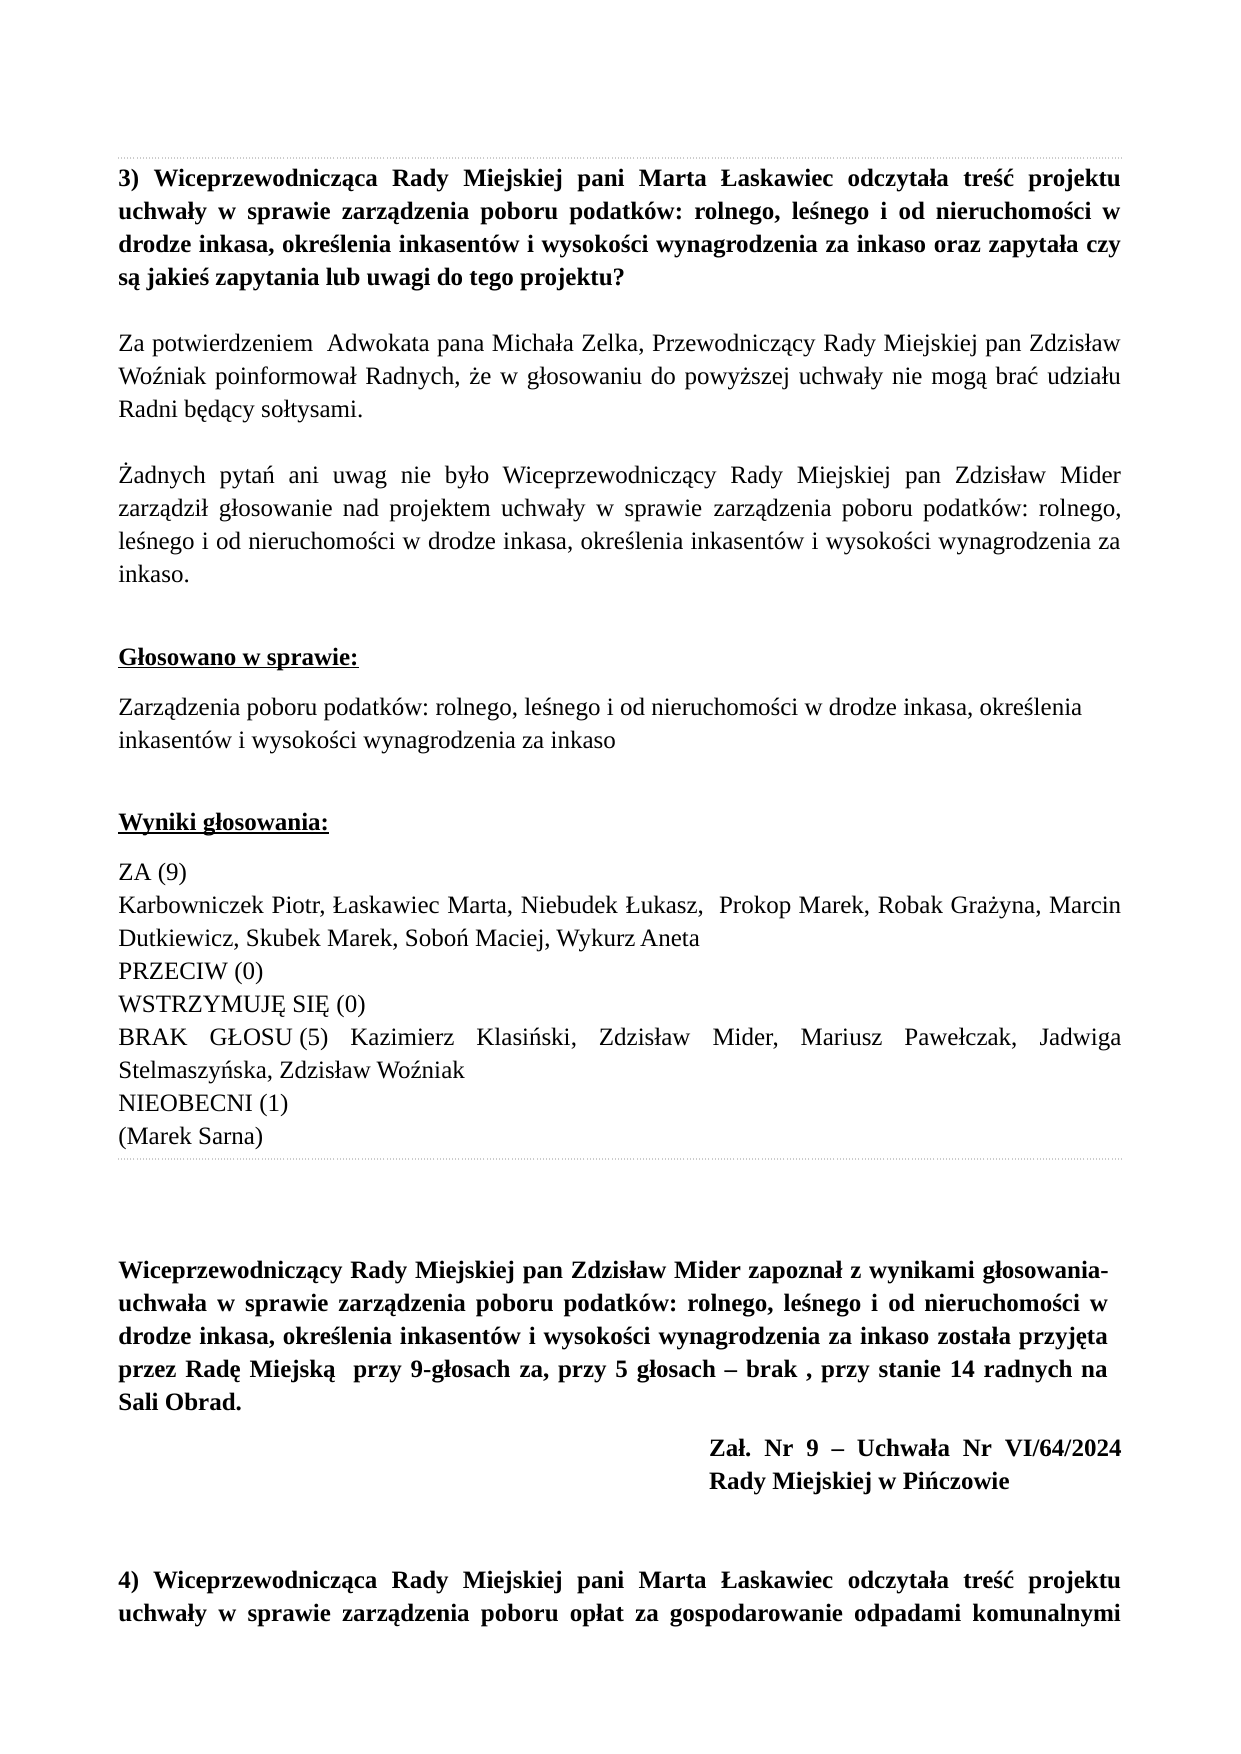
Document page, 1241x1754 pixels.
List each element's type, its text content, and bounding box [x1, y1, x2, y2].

subtitle Karbowniczek Piotr, Łaskawiec Marta, Niebudek Łukasz, Prokop Marek, Robak Grażyna, Marcin Dutkiewicz, Skubek Marek, Soboń Maciej, Wykurz Aneta [118, 890, 1122, 952]
subtitle WSTRZYMUJĘ SIĘ (0) [118, 989, 1122, 1018]
subtitle NIEOBECNI (1) [118, 1088, 1122, 1117]
text Wiceprzewodniczący Rady Miejskiej pan Zdzisław Mider zapoznał z wynikami głosowania- uchwała w sprawie zarządzenia poboru podatków: rolnego, leśnego i od nieruchomości w drodze inkasa, określenia inkasentów i wysokości wynagrodzenia za inkaso została przyjęta przez Radę Miejską przy 9-głosach za, przy 5 głosach – brak , przy stanie 14 radnych na Sali Obrad. [118, 1255, 1109, 1416]
subtitle 3) Wiceprzewodnicząca Rady Miejskiej pani Marta Łaskawiec odczytała treść projektu uchwały w sprawie zarządzenia poboru podatków: rolnego, leśnego i od nieruchomości w drodze inkasa, określenia inkasentów i wysokości wynagrodzenia za inkaso oraz zapytała czy są jakieś zapytania lub uwagi do tego projektu? [118, 163, 1122, 291]
subtitle ZA (9) [118, 857, 1122, 886]
subtitle (Marek Sarna) [118, 1121, 1122, 1160]
subtitle 4) Wiceprzewodnicząca Rady Miejskiej pani Marta Łaskawiec odczytała treść projektu uchwały w sprawie zarządzenia poboru opłat za gospodarowanie odpadami komunalnymi [118, 1565, 1122, 1627]
list Głosowano w sprawie: [118, 642, 1122, 671]
subtitle BRAK GŁOSU (5) Kazimierz Klasiński, Zdzisław Mider, Mariusz Pawełczak, Jadwiga Stelmaszyńska, Zdzisław Woźniak [118, 1022, 1122, 1084]
subtitle inkasentów i wysokości wynagrodzenia za inkaso [118, 725, 1122, 753]
subtitle Za potwierdzeniem Adwokata pana Michała Zelka, Przewodniczący Rady Miejskiej pan Zdzisław Woźniak poinformował Radnych, że w głosowaniu do powyższej uchwały nie mogą brać udziału Radni będący sołtysami. [118, 328, 1122, 423]
list Wyniki głosowania: [118, 807, 1122, 836]
subtitle PRZECIW (0) [118, 956, 1122, 985]
text Żadnych pytań ani uwag nie było Wiceprzewodniczący Rady Miejskiej pan Zdzisław Mider zarządził głosowanie nad projektem uchwały w sprawie zarządzenia poboru podatków: rolnego, leśnego i od nieruchomości w drodze inkasa, określenia inkasentów i wysokości wynagrodzenia za inkaso. [118, 460, 1122, 588]
subtitle Zarządzenia poboru podatków: rolnego, leśnego i od nieruchomości w drodze inkasa, określenia [118, 692, 1122, 721]
text Zał. Nr 9 – Uchwała Nr VI/64/2024 Rady Miejskiej w Pińczowie [709, 1433, 1122, 1495]
